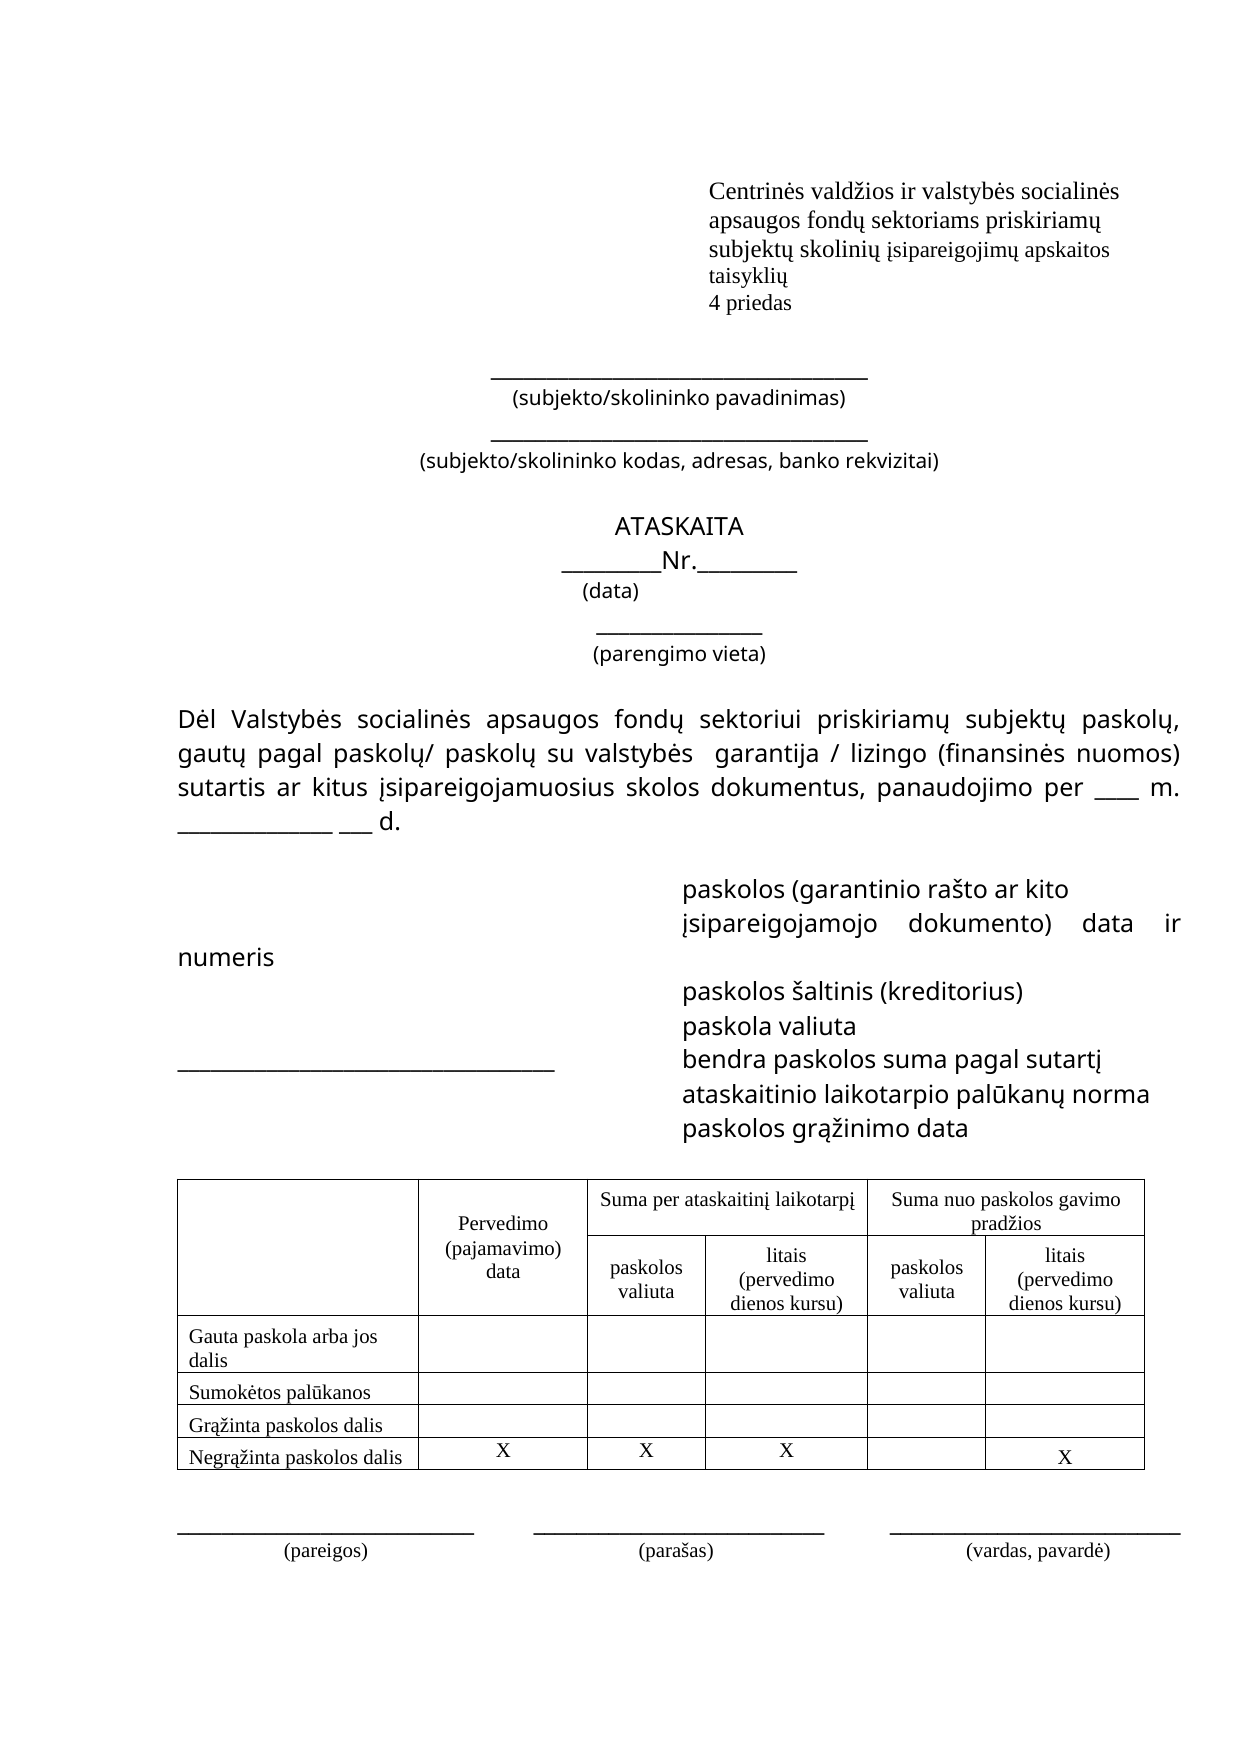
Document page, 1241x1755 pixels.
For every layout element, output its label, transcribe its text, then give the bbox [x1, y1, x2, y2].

table_cell [419, 1316, 587, 1372]
text (subjekto/skolininko kodas, adresas, banko rekvizitai) [177, 446, 1181, 474]
text subjektų skolinių įsipareigojimų apskaitos [177, 234, 1181, 263]
text ataskaitinio laikotarpio palūkanų norma [177, 1076, 1181, 1110]
table_cell litais (pervedimo dienos kursu) [986, 1236, 1144, 1315]
table_cell litais (pervedimo dienos kursu) [706, 1236, 867, 1315]
text (subjekto/skolininko pavadinimas) [177, 383, 1181, 412]
table_cell Negrąžinta paskolos dalis [178, 1438, 418, 1469]
table_cell X [419, 1438, 587, 1469]
table_cell [868, 1373, 985, 1404]
table_cell X [706, 1438, 867, 1469]
table_cell [986, 1316, 1144, 1372]
text __________________________________ [177, 412, 1181, 446]
table_cell [706, 1373, 867, 1404]
table_cell [986, 1373, 1144, 1404]
text __________________________________ bendra paskolos suma pagal sutartį [177, 1042, 1181, 1076]
text paskolos grąžinimo data [177, 1110, 1181, 1144]
text ATASKAITA [177, 508, 1181, 542]
table_header [178, 1180, 418, 1315]
text (data) [177, 577, 1181, 605]
table_cell [419, 1373, 587, 1404]
text 4 priedas [177, 289, 1181, 315]
table_cell [706, 1316, 867, 1372]
table_cell X [588, 1438, 705, 1469]
text Centrinės valdžios ir valstybės socialinės [177, 176, 1181, 205]
text (parengimo vieta) [177, 639, 1181, 667]
table_cell paskolos valiuta [588, 1236, 705, 1315]
table_cell [868, 1405, 985, 1437]
text __________________________________ [177, 349, 1181, 383]
table_cell Grąžinta paskolos dalis [178, 1405, 418, 1437]
table_cell [588, 1405, 705, 1437]
text taisyklių [177, 263, 1181, 289]
table_cell [868, 1438, 985, 1469]
table_cell [588, 1373, 705, 1404]
text įsipareigojamojo dokumento) data ir numeris [177, 906, 1181, 974]
text _________Nr._________ [177, 542, 1181, 577]
text paskolos (garantinio rašto ar kito [177, 872, 1181, 906]
table_cell X [986, 1438, 1144, 1469]
table_header Suma per ataskaitinį laikotarpį [588, 1180, 867, 1235]
table_header Suma nuo paskolos gavimo pradžios [868, 1180, 1144, 1235]
table_cell [419, 1405, 587, 1437]
text paskola valiuta [177, 1008, 1181, 1042]
text _______________ [177, 605, 1181, 639]
table_cell Sumokėtos palūkanos [178, 1373, 418, 1404]
table_cell Gauta paskola arba jos dalis [178, 1316, 418, 1372]
table_cell [588, 1316, 705, 1372]
table_cell [986, 1405, 1144, 1437]
text paskolos šaltinis (kreditorius) [177, 974, 1181, 1008]
table_cell [868, 1316, 985, 1372]
text Dėl Valstybės socialinės apsaugos fondų sektoriui priskiriamų subjektų paskolų, gautų pagal paskolų/ paskolų su valstybės garantija / lizingo (finansinės nuomos) sutartis ar kitus įsipareigojamuosius skolos dokumentus, panaudojimo per ____ m. ______________ ___ d. [177, 702, 1181, 838]
table_header Pervedimo (pajamavimo) data [419, 1180, 587, 1315]
table_cell [706, 1405, 867, 1437]
text apsaugos fondų sektoriams priskiriamų [177, 205, 1181, 234]
text (pareigos) (parašas) (vardas, pavardė) [177, 1538, 1181, 1562]
table_cell paskolos valiuta [868, 1236, 985, 1315]
